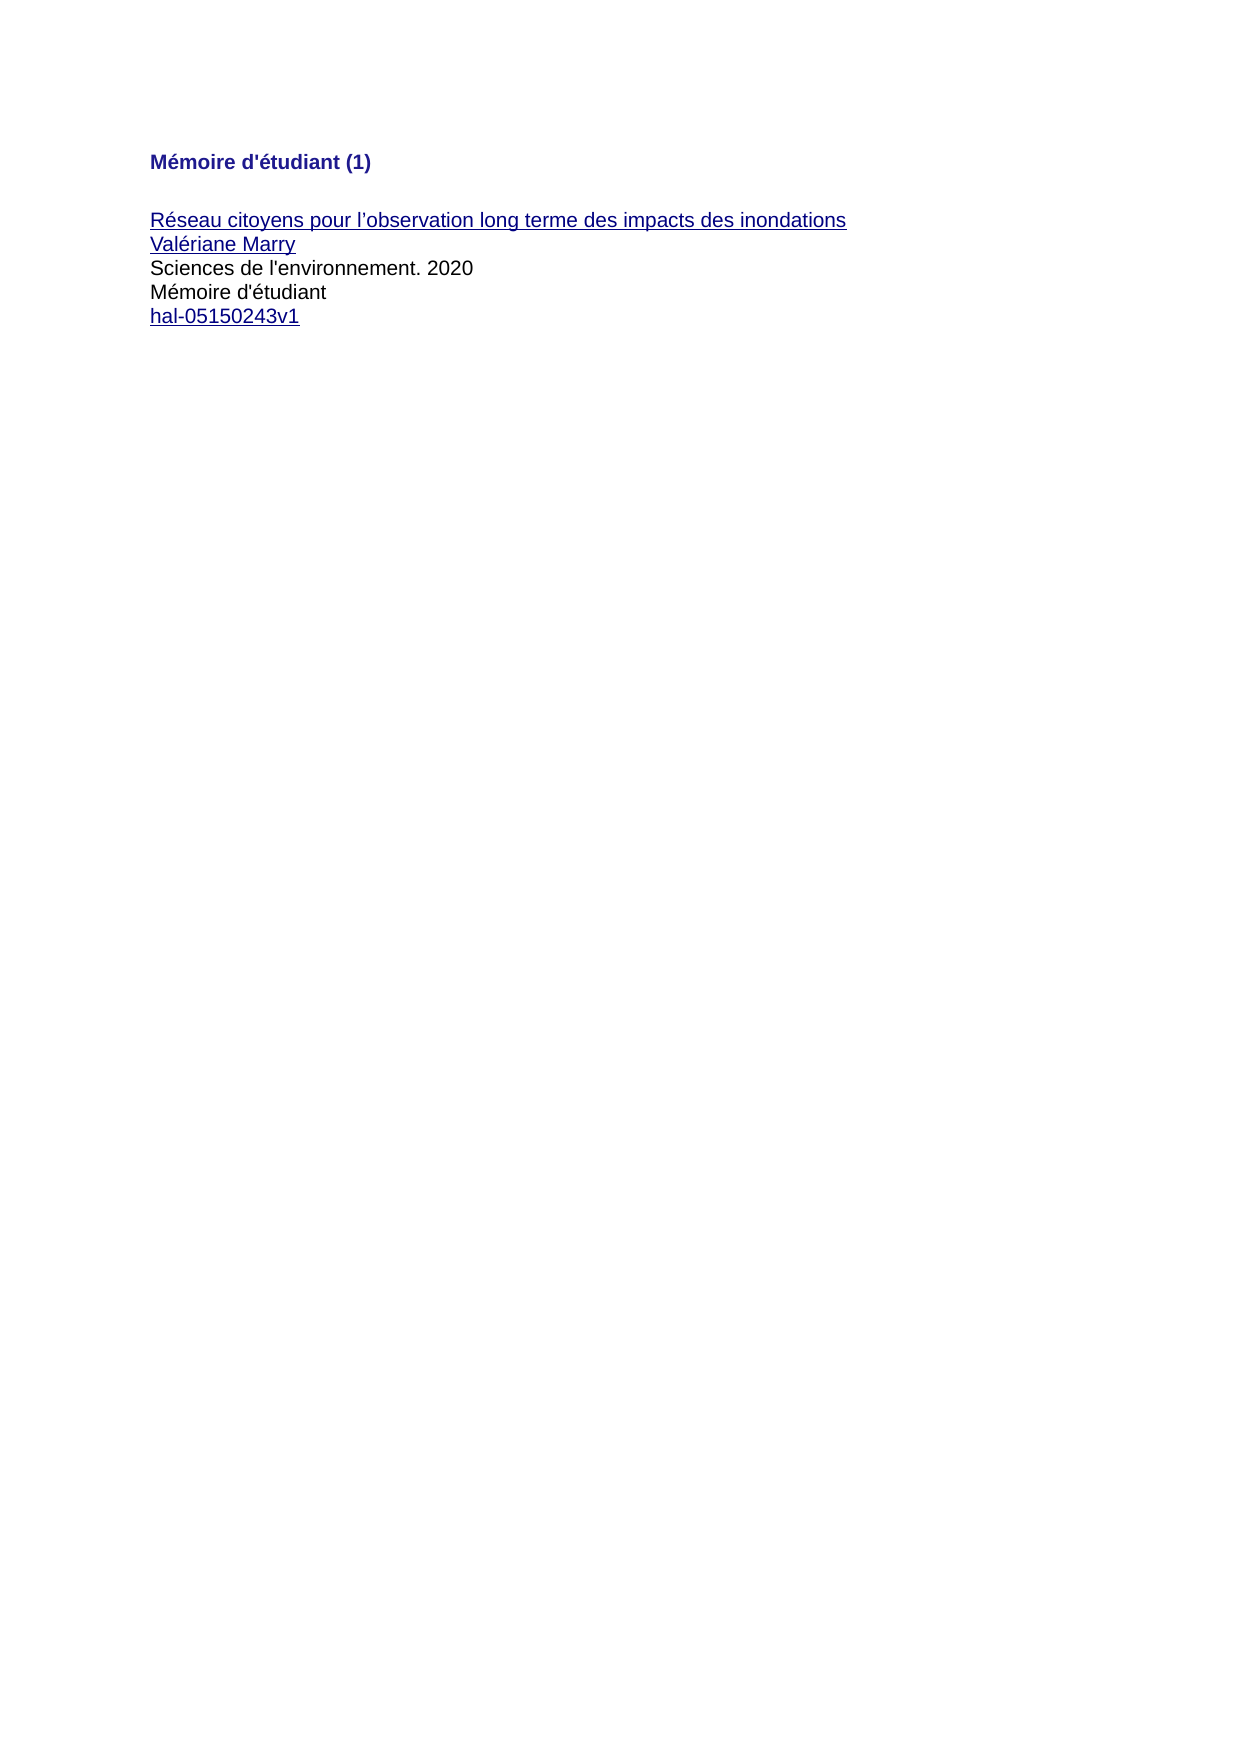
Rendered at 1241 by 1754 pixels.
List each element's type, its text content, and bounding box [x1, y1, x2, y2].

subtitle Mémoire d'étudiant (1) [150, 150, 1090, 174]
table_header Réseau citoyens pour l’observation long terme des impacts des inondations Valériane Marry Sciences de l'environnement. 2020 Mémoire d'étudiant hal-05150243v1 [150, 208, 1090, 328]
